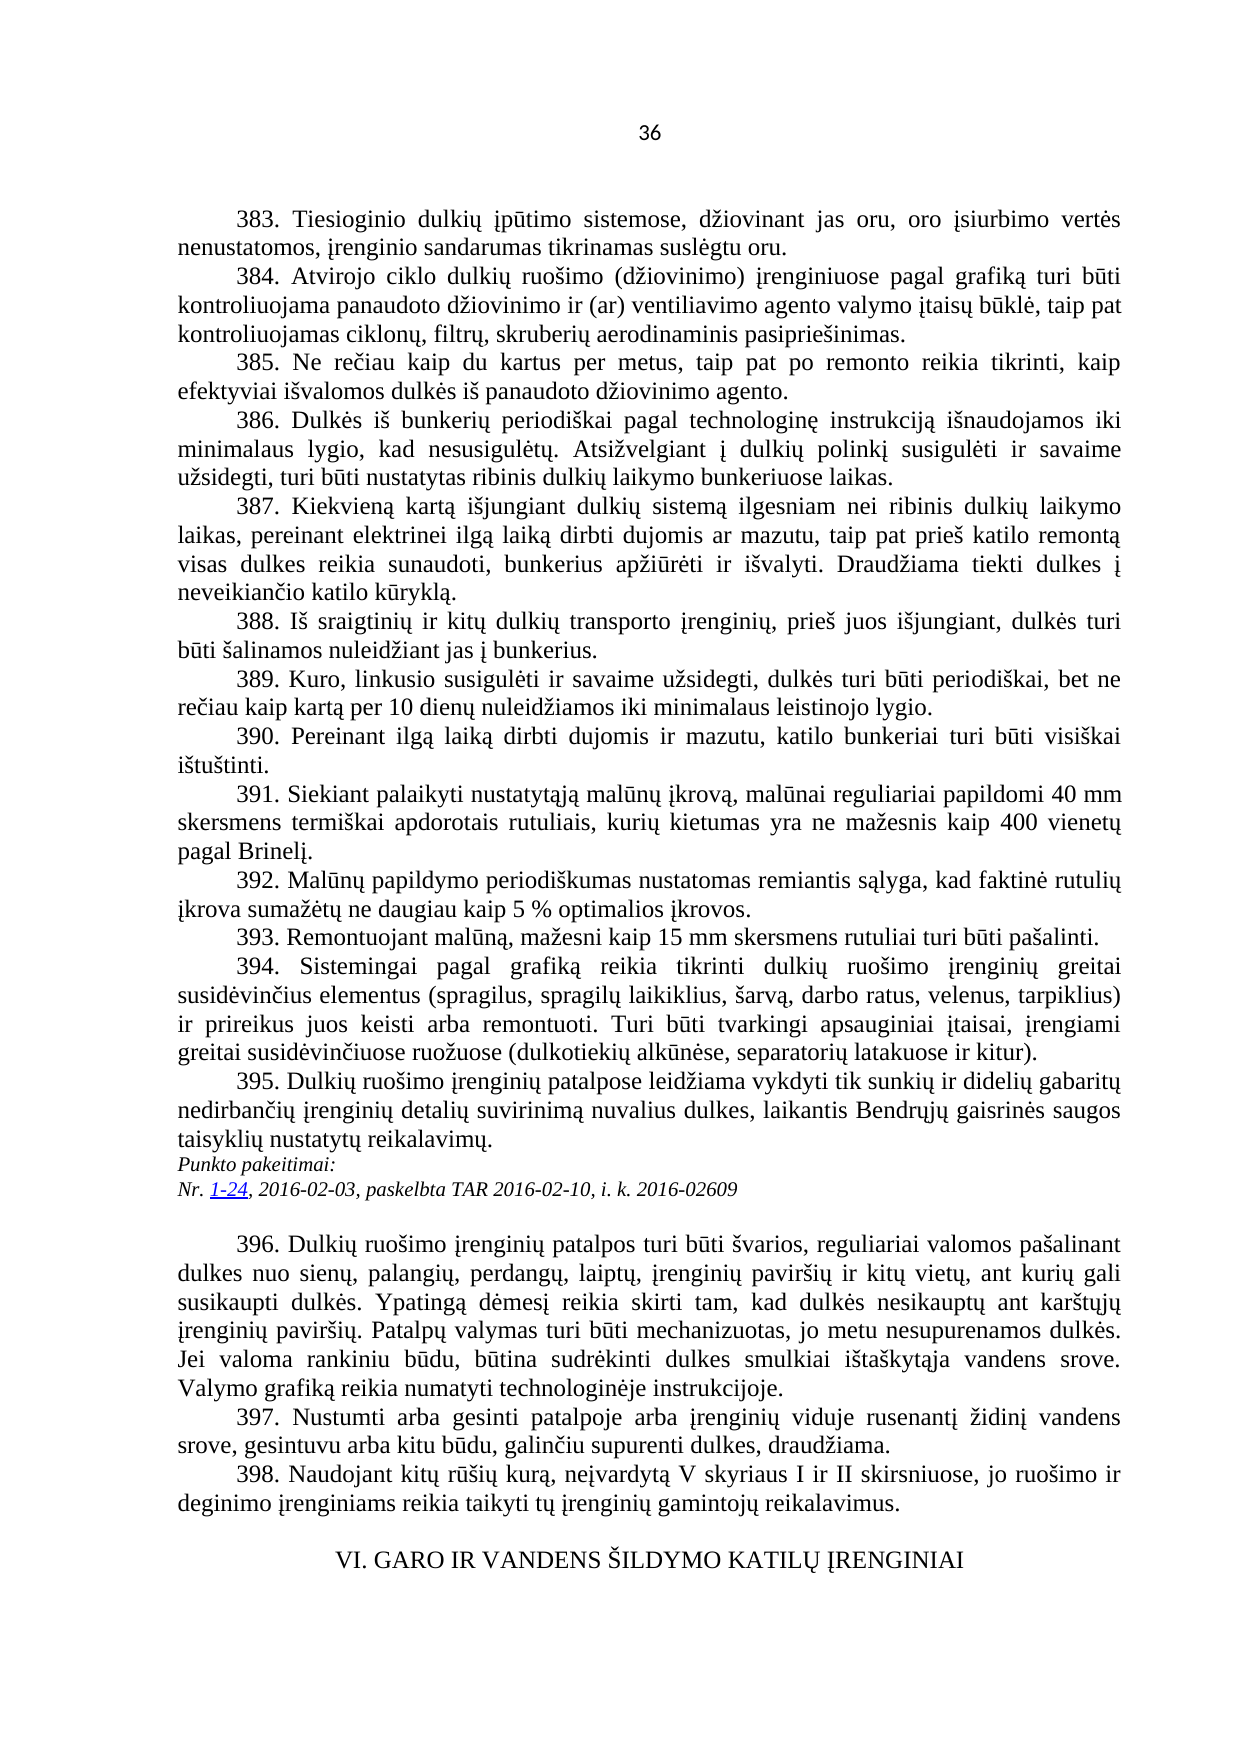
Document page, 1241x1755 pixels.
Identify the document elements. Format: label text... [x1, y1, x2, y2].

text 383. Tiesioginio dulkių įpūtimo sistemose, džiovinant jas oru, oro įsiurbimo vertės nenustatomos, įrenginio sandarumas tikrinamas suslėgtu oru. [177, 204, 1122, 261]
text VI. GARO IR VANDENS ŠILDYMO KATILŲ ĮRENGINIAI [177, 1546, 1122, 1574]
text 385. Ne rečiau kaip du kartus per metus, taip pat po remonto reikia tikrinti, kaip efektyviai išvalomos dulkės iš panaudoto džiovinimo agento. [177, 347, 1122, 405]
text 391. Siekiant palaikyti nustatytąją malūnų įkrovą, malūnai reguliariai papildomi 40 mm skersmens termiškai apdorotais rutuliais, kurių kietumas yra ne mažesnis kaip 400 vienetų pagal Brinelį. [177, 779, 1122, 865]
text 398. Naudojant kitų rūšių kurą, neįvardytą V skyriaus I ir II skirsniuose, jo ruošimo ir deginimo įrenginiams reikia taikyti tų įrenginių gamintojų reikalavimus. [177, 1459, 1122, 1517]
text 384. Atvirojo ciklo dulkių ruošimo (džiovinimo) įrenginiuose pagal grafiką turi būti kontroliuojama panaudoto džiovinimo ir (ar) ventiliavimo agento valymo įtaisų būklė, taip pat kontroliuojamas ciklonų, filtrų, skruberių aerodinaminis pasipriešinimas. [177, 261, 1122, 347]
text 395. Dulkių ruošimo įrenginių patalpose leidžiama vykdyti tik sunkių ir didelių gabaritų nedirbančių įrenginių detalių suvirinimą nuvalius dulkes, laikantis Bendrųjų gaisrinės saugos taisyklių nustatytų reikalavimų. [177, 1066, 1122, 1152]
text 387. Kiekvieną kartą išjungiant dulkių sistemą ilgesniam nei ribinis dulkių laikymo laikas, pereinant elektrinei ilgą laiką dirbti dujomis ar mazutu, taip pat prieš katilo remontą visas dulkes reikia sunaudoti, bunkerius apžiūrėti ir išvalyti. Draudžiama tiekti dulkes į neveikiančio katilo kūryklą. [177, 491, 1122, 606]
text Punkto pakeitimai: [177, 1152, 1122, 1176]
text 397. Nustumti arba gesinti patalpoje arba įrenginių viduje rusenantį židinį vandens srove, gesintuvu arba kitu būdu, galinčiu supurenti dulkes, draudžiama. [177, 1402, 1122, 1459]
text 394. Sistemingai pagal grafiką reikia tikrinti dulkių ruošimo įrenginių greitai susidėvinčius elementus (spragilus, spragilų laikiklius, šarvą, darbo ratus, velenus, tarpiklius) ir prireikus juos keisti arba remontuoti. Turi būti tvarkingi apsauginiai įtaisai, įrengiami greitai susidėvinčiuose ruožuose (dulkotiekių alkūnėse, separatorių latakuose ir kitur). [177, 951, 1122, 1066]
text 393. Remontuojant malūną, mažesni kaip 15 mm skersmens rutuliai turi būti pašalinti. [177, 922, 1122, 951]
text 390. Pereinant ilgą laiką dirbti dujomis ir mazutu, katilo bunkeriai turi būti visiškai ištuštinti. [177, 721, 1122, 779]
text 388. Iš sraigtinių ir kitų dulkių transporto įrenginių, prieš juos išjungiant, dulkės turi būti šalinamos nuleidžiant jas į bunkerius. [177, 606, 1122, 664]
text 389. Kuro, linkusio susigulėti ir savaime užsidegti, dulkės turi būti periodiškai, bet ne rečiau kaip kartą per 10 dienų nuleidžiamos iki minimalaus leistinojo lygio. [177, 664, 1122, 721]
text 386. Dulkės iš bunkerių periodiškai pagal technologinę instrukciją išnaudojamos iki minimalaus lygio, kad nesusigulėtų. Atsižvelgiant į dulkių polinkį susigulėti ir savaime užsidegti, turi būti nustatytas ribinis dulkių laikymo bunkeriuose laikas. [177, 405, 1122, 491]
text Nr. 1-24, 2016-02-03, paskelbta TAR 2016-02-10, i. k. 2016-02609 [177, 1176, 1122, 1201]
text 392. Malūnų papildymo periodiškumas nustatomas remiantis sąlyga, kad faktinė rutulių įkrova sumažėtų ne daugiau kaip 5 % optimalios įkrovos. [177, 865, 1122, 922]
text 396. Dulkių ruošimo įrenginių patalpos turi būti švarios, reguliariai valomos pašalinant dulkes nuo sienų, palangių, perdangų, laiptų, įrenginių paviršių ir kitų vietų, ant kurių gali susikaupti dulkės. Ypatingą dėmesį reikia skirti tam, kad dulkės nesikauptų ant karštųjų įrenginių paviršių. Patalpų valymas turi būti mechanizuotas, jo metu nesupurenamos dulkės. Jei valoma rankiniu būdu, būtina sudrėkinti dulkes smulkiai ištaškytąja vandens srove. Valymo grafiką reikia numatyti technologinėje instrukcijoje. [177, 1229, 1122, 1402]
